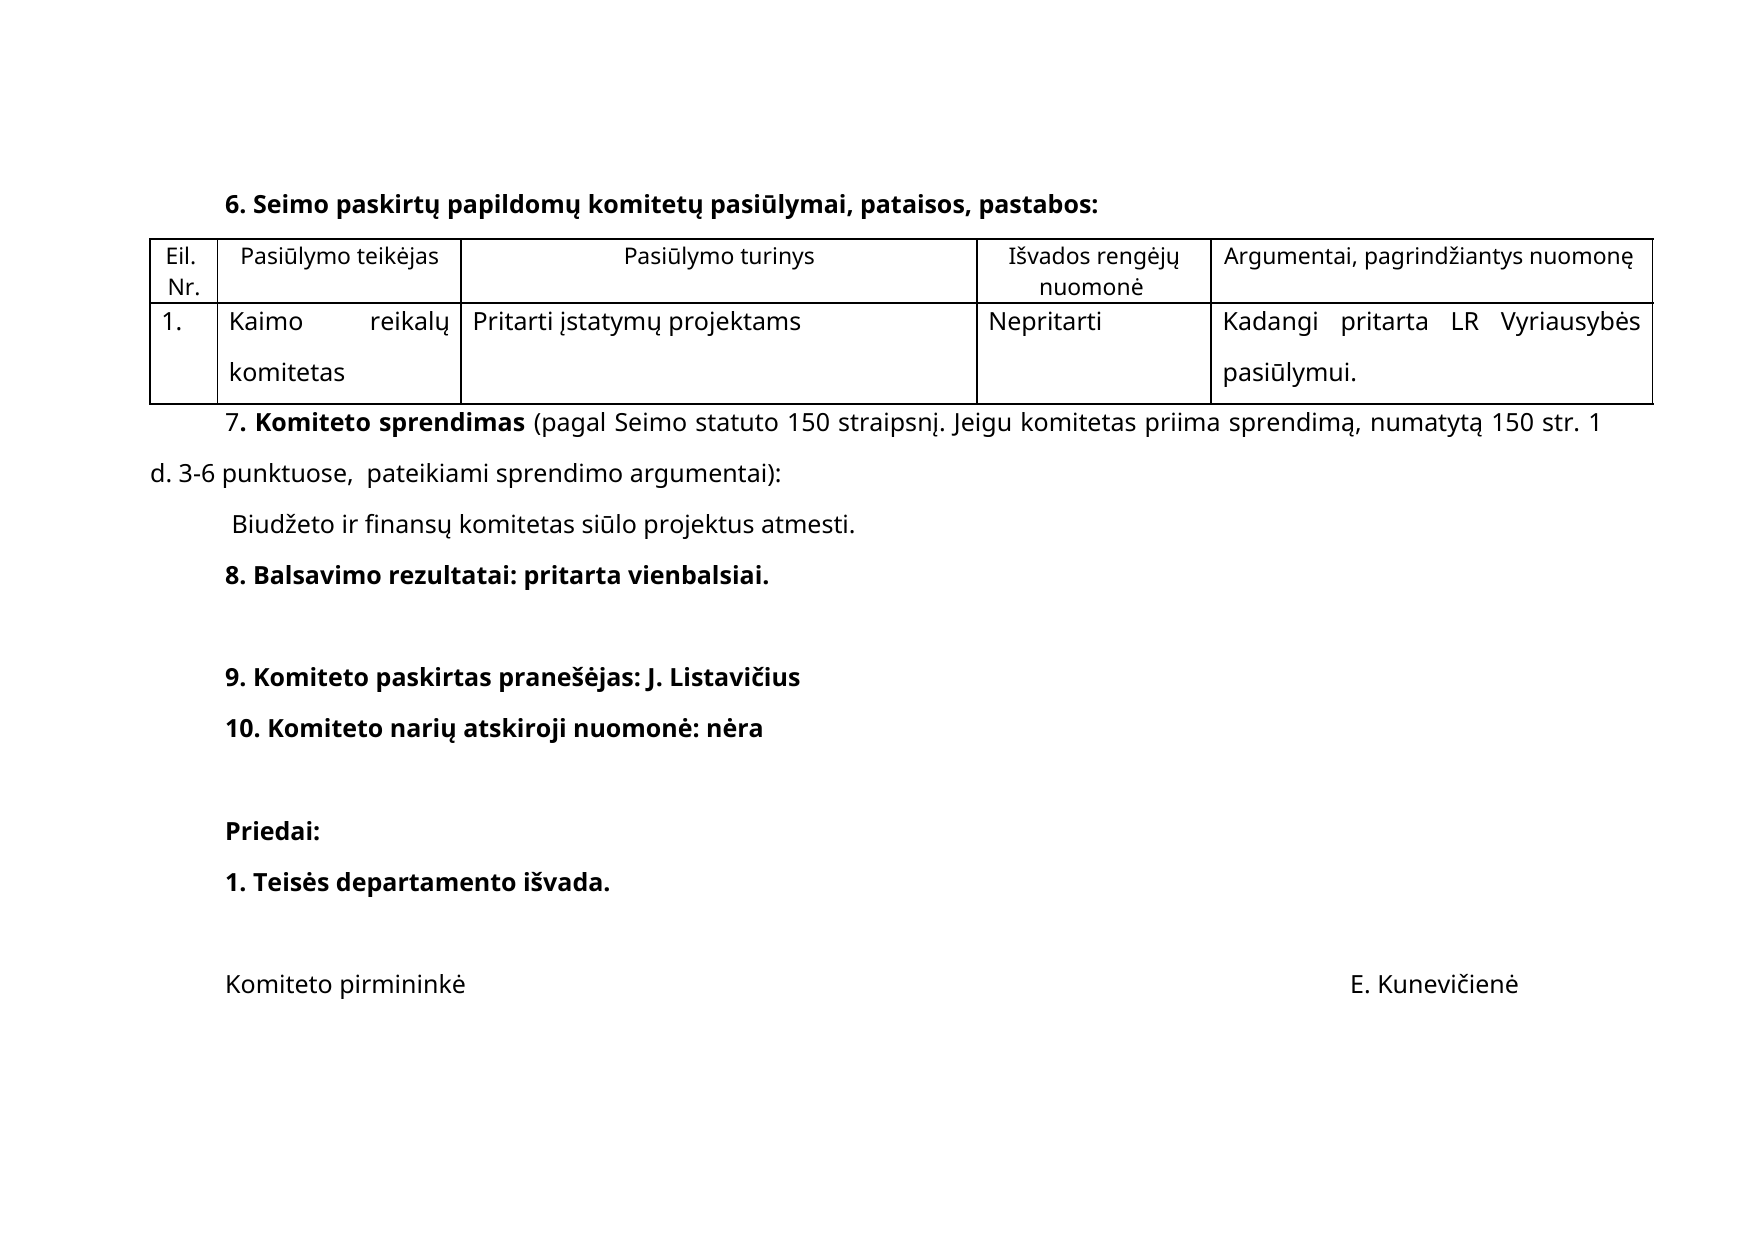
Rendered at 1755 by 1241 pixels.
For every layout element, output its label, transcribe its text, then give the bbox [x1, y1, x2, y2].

text 7. Komiteto sprendimas (pagal Seimo statuto 150 straipsnį. Jeigu komitetas priima sprendimą, numatytą 150 str. 1 d. 3-6 punktuose, pateikiami sprendimo argumentai): [150, 405, 1604, 490]
text Priedai: [150, 813, 1604, 847]
table_cell Kaimo reikalų komitetas [218, 304, 460, 403]
table_header Argumentai, pagrindžiantys nuomonę [1212, 240, 1652, 302]
text 1. Teisės departamento išvada. [150, 864, 1604, 898]
table_cell Pritarti įstatymų projektams [462, 304, 976, 403]
text Komiteto pirmininkė E. Kunevičienė [150, 966, 1604, 1051]
table_cell 1. [151, 304, 217, 403]
table_header Eil. Nr. [151, 240, 217, 302]
table_cell Nepritarti [978, 304, 1210, 403]
text Biudžeto ir finansų komitetas siūlo projektus atmesti. [150, 507, 1604, 541]
text 10. Komiteto narių atskiroji nuomonė: nėra [150, 711, 1604, 745]
text 6. Seimo paskirtų papildomų komitetų pasiūlymai, pataisos, pastabos: [150, 187, 1604, 221]
table_cell Kadangi pritarta LR Vyriausybės pasiūlymui. [1212, 304, 1652, 403]
table_header Pasiūlymo teikėjas [218, 240, 460, 302]
text 8. Balsavimo rezultatai: pritarta vienbalsiai. [150, 558, 1604, 592]
text 9. Komiteto paskirtas pranešėjas: J. Listavičius [150, 660, 1604, 694]
table_header Pasiūlymo turinys [462, 240, 976, 302]
table_header Išvados rengėjų nuomonė [978, 240, 1210, 302]
